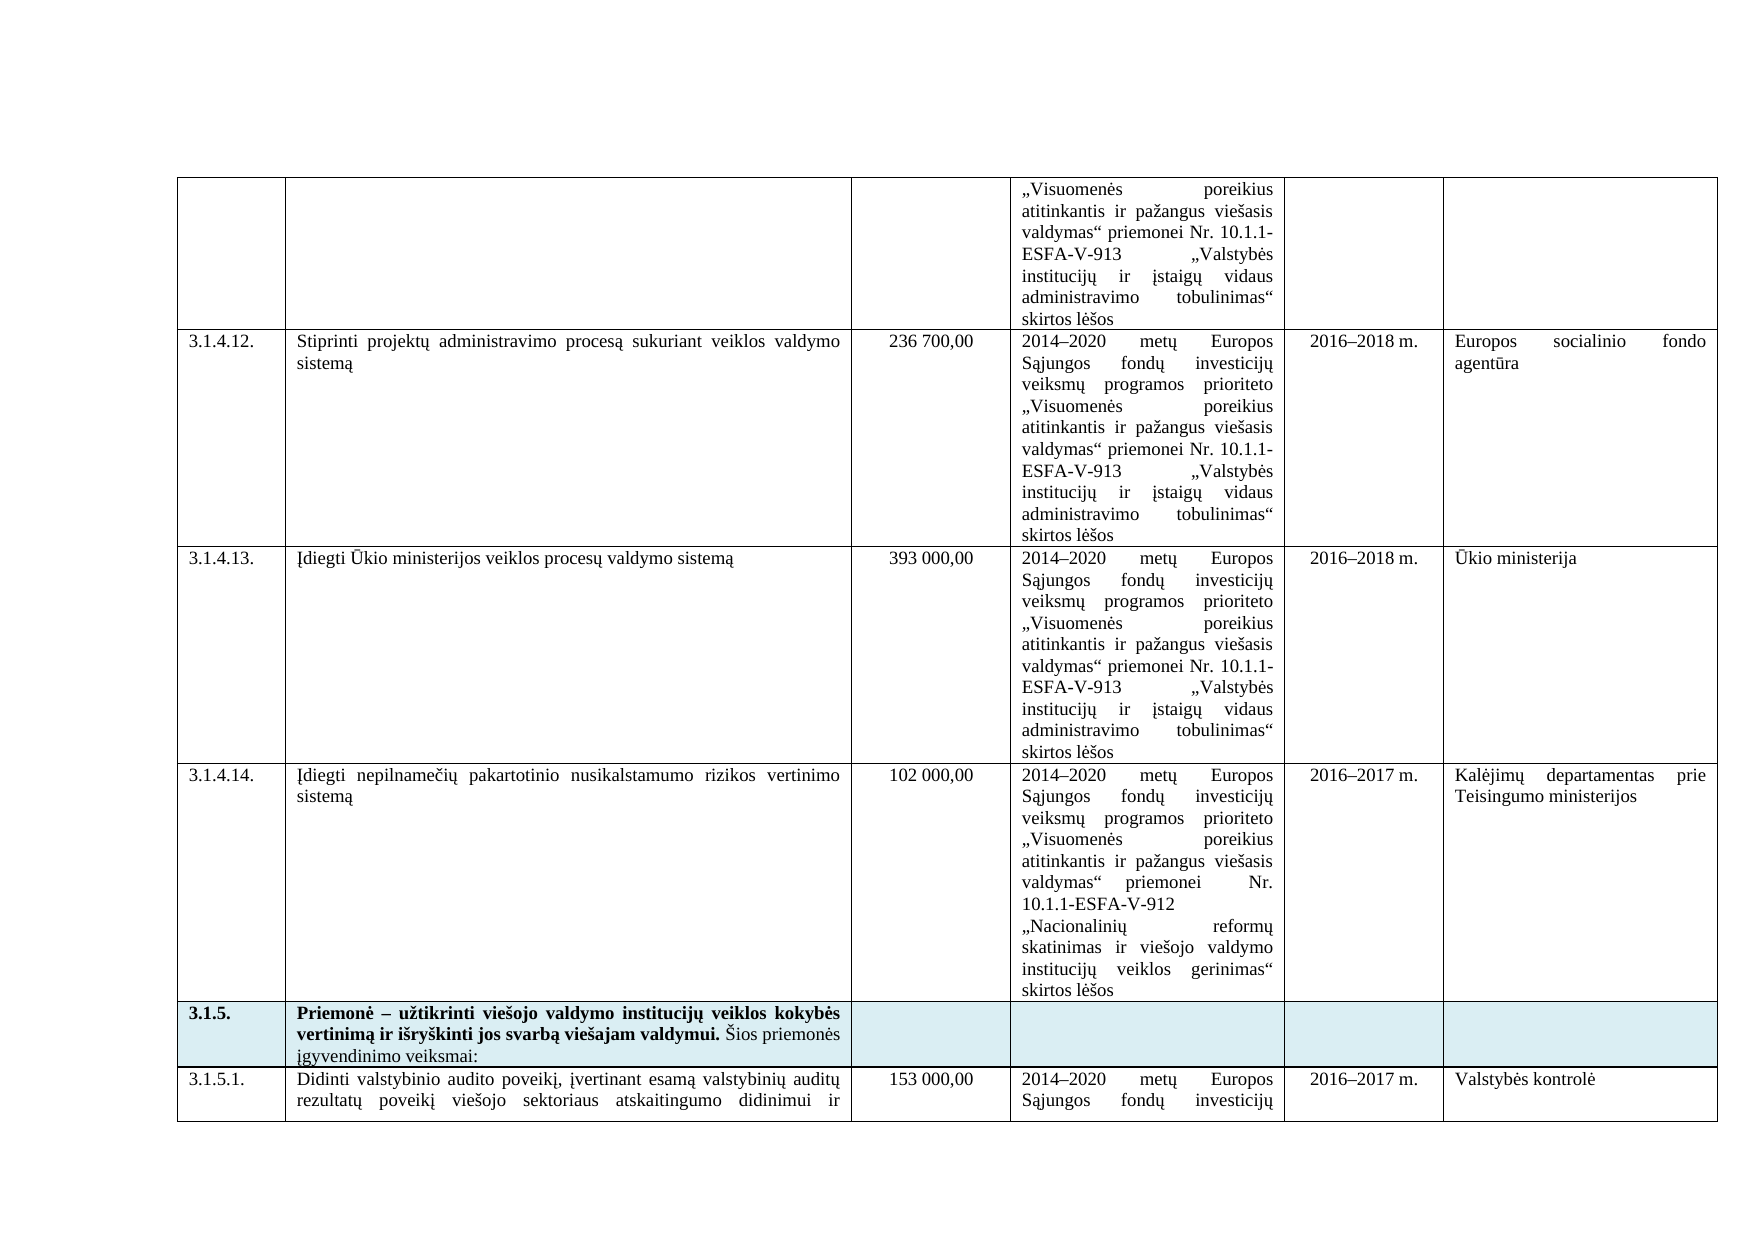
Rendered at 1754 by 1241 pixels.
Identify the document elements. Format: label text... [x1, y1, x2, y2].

table_cell 2014–2020 metų Europos Sąjungos fondų investicijų veiksmų programos prioriteto „Visuomenės poreikius atitinkantis ir pažangus viešasis valdymas“ priemonei Nr. 10.1.1-ESFA-V-913 „Valstybės institucijų ir įstaigų vidaus administravimo tobulinimas“ skirtos lėšos [1011, 547, 1284, 762]
table_cell 2016–2018 m. [1285, 330, 1443, 546]
table_cell [1444, 178, 1717, 329]
table_cell [1285, 178, 1443, 329]
table_cell 2016–2018 m. [1285, 547, 1443, 762]
table_cell 3.1.5. [178, 1002, 285, 1066]
table_cell [178, 178, 285, 329]
table_cell Kalėjimų departamentas prie Teisingumo ministerijos [1444, 764, 1717, 1001]
table_cell Įdiegti nepilnamečių pakartotinio nusikalstamumo rizikos vertinimo sistemą [286, 764, 851, 1001]
table_cell 3.1.4.12. [178, 330, 285, 546]
table_cell Priemonė – užtikrinti viešojo valdymo institucijų veiklos kokybės vertinimą ir išryškinti jos svarbą viešajam valdymui. Šios priemonės įgyvendinimo veiksmai: [286, 1002, 851, 1066]
table_cell Ūkio ministerija [1444, 547, 1717, 762]
table_cell 236 700,00 [852, 330, 1010, 546]
table_cell 2016–2017 m. [1285, 1068, 1443, 1121]
table_cell Europos socialinio fondo agentūra [1444, 330, 1717, 546]
table_cell 102 000,00 [852, 764, 1010, 1001]
table_cell [1011, 1002, 1284, 1066]
table_cell Įdiegti Ūkio ministerijos veiklos procesų valdymo sistemą [286, 547, 851, 762]
table_cell [1285, 1002, 1443, 1066]
table_cell [286, 178, 851, 329]
table_cell [1444, 1002, 1717, 1066]
table_cell 3.1.4.14. [178, 764, 285, 1001]
table_cell 2014–2020 metų Europos Sąjungos fondų investicijų veiksmų programos prioriteto „Visuomenės poreikius atitinkantis ir pažangus viešasis valdymas“ priemonei Nr. 10.1.1-ESFA-V-912 „Nacionalinių reformų skatinimas ir viešojo valdymo institucijų veiklos gerinimas“ skirtos lėšos [1011, 764, 1284, 1001]
table_cell Didinti valstybinio audito poveikį, įvertinant esamą valstybinių auditų rezultatų poveikį viešojo sektoriaus atskaitingumo didinimui ir [286, 1068, 851, 1121]
table_cell 3.1.4.13. [178, 547, 285, 762]
table_cell 2014–2020 metų Europos Sąjungos fondų investicijų [1011, 1068, 1284, 1121]
table_cell 2016–2017 m. [1285, 764, 1443, 1001]
table_cell 153 000,00 [852, 1068, 1010, 1121]
table_cell Stiprinti projektų administravimo procesą sukuriant veiklos valdymo sistemą [286, 330, 851, 546]
table_cell 393 000,00 [852, 547, 1010, 762]
table_cell [852, 178, 1010, 329]
table_cell „Visuomenės poreikius atitinkantis ir pažangus viešasis valdymas“ priemonei Nr. 10.1.1-ESFA-V-913 „Valstybės institucijų ir įstaigų vidaus administravimo tobulinimas“ skirtos lėšos [1011, 178, 1284, 329]
table_cell 2014–2020 metų Europos Sąjungos fondų investicijų veiksmų programos prioriteto „Visuomenės poreikius atitinkantis ir pažangus viešasis valdymas“ priemonei Nr. 10.1.1-ESFA-V-913 „Valstybės institucijų ir įstaigų vidaus administravimo tobulinimas“ skirtos lėšos [1011, 330, 1284, 546]
table_cell 3.1.5.1. [178, 1068, 285, 1121]
table_cell [852, 1002, 1010, 1066]
table_cell Valstybės kontrolė [1444, 1068, 1717, 1121]
